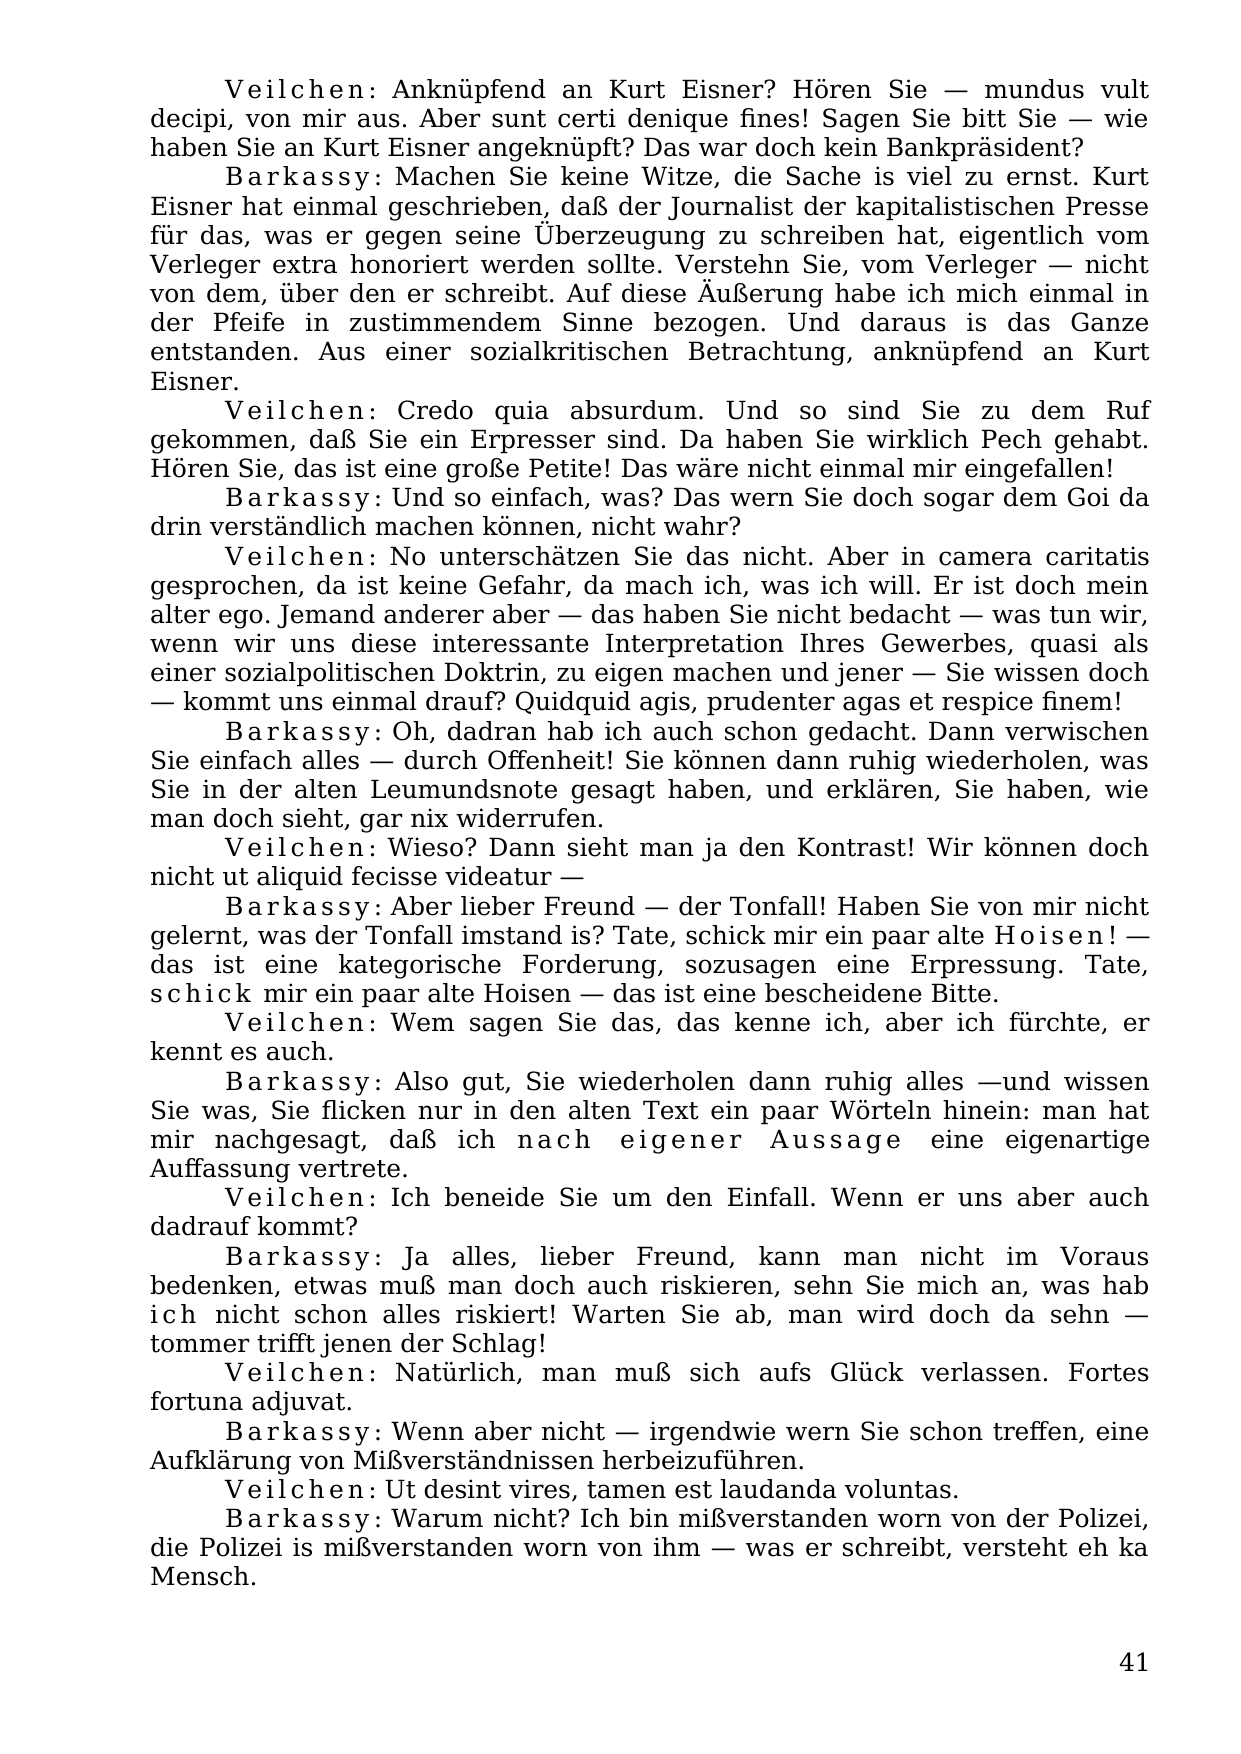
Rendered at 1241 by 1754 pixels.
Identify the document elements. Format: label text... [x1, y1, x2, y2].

text Veilchen: Anknüpfend an Kurt Eisner? Hören Sie — mundus vult decipi, von mir aus. Aber sunt certi denique fines! Sagen Sie bitt Sie — wie haben Sie an Kurt Eisner angeknüpft? Das war doch kein Bankpräsident? [150, 75, 1151, 162]
text Barkassy: Warum nicht? Ich bin mißverstanden worn von der Polizei, die Polizei is mißverstanden worn von ihm — was er schreibt, versteht eh ka Mensch. [150, 1504, 1151, 1592]
text Barkassy: Also gut, Sie wiederholen dann ruhig alles —und wissen Sie was, Sie flicken nur in den alten Text ein paar Wörteln hinein: man hat mir nachgesagt, daß ich nach eigener Aussage eine eigenartige Auffassung vertrete. [150, 1067, 1151, 1183]
text Veilchen: Ich beneide Sie um den Einfall. Wenn er uns aber auch dadrauf kommt? [150, 1183, 1151, 1242]
text Barkassy: Oh, dadran hab ich auch schon gedacht. Dann verwischen Sie einfach alles — durch Offenheit! Sie können dann ruhig wiederholen, was Sie in der alten Leumundsnote gesagt haben, und erklären, Sie haben, wie man doch sieht, gar nix widerrufen. [150, 717, 1151, 833]
text Barkassy: Machen Sie keine Witze, die Sache is viel zu ernst. Kurt Eisner hat einmal geschrieben, daß der Journalist der kapitalistischen Presse für das, was er gegen seine Überzeugung zu schreiben hat, eigentlich vom Verleger extra honoriert werden sollte. Verstehn Sie, vom Verleger — nicht von dem, über den er schreibt. Auf diese Äußerung habe ich mich einmal in der Pfeife in zustimmendem Sinne bezogen. Und daraus is das Ganze entstanden. Aus einer sozialkritischen Betrachtung, anknüpfend an Kurt Eisner. [150, 162, 1151, 396]
text Barkassy: Aber lieber Freund — der Tonfall! Haben Sie von mir nicht gelernt, was der Tonfall imstand is? Tate, schick mir ein paar alte Hoisen! — das ist eine kategorische Forderung, sozusagen eine Erpressung. Tate, schick mir ein paar alte Hoisen — das ist eine bescheidene Bitte. [150, 892, 1151, 1008]
text Veilchen: No unterschätzen Sie das nicht. Aber in camera caritatis gesprochen, da ist keine Gefahr, da mach ich, was ich will. Er ist doch mein alter ego. Jemand anderer aber — das haben Sie nicht bedacht — was tun wir, wenn wir uns diese interessante Interpretation Ihres Gewerbes, quasi als einer sozialpolitischen Doktrin, zu eigen machen und jener — Sie wissen doch — kommt uns einmal drauf? Quidquid agis, prudenter agas et respice finem! [150, 542, 1151, 717]
text Veilchen: Natürlich, man muß sich aufs Glück verlassen. Fortes fortuna adjuvat. [150, 1358, 1151, 1417]
text Barkassy: Ja alles, lieber Freund, kann man nicht im Voraus bedenken, etwas muß man doch auch riskieren, sehn Sie mich an, was hab ich nicht schon alles riskiert! Warten Sie ab, man wird doch da sehn — tommer trifft jenen der Schlag! [150, 1242, 1151, 1358]
text Veilchen: Wieso? Dann sieht man ja den Kontrast! Wir können doch nicht ut aliquid fecisse videatur — [150, 833, 1151, 892]
text Veilchen: Ut desint vires, tamen est laudanda voluntas. [150, 1475, 1151, 1504]
text Barkassy: Wenn aber nicht — irgendwie wern Sie schon treffen, eine Aufklärung von Mißverständnissen herbeizuführen. [150, 1417, 1151, 1475]
text Veilchen: Credo quia absurdum. Und so sind Sie zu dem Ruf gekommen, daß Sie ein Erpresser sind. Da haben Sie wirklich Pech gehabt. Hören Sie, das ist eine große Petite! Das wäre nicht einmal mir eingefallen! [150, 396, 1151, 483]
text Barkassy: Und so einfach, was? Das wern Sie doch sogar dem Goi da drin verständlich machen können, nicht wahr? [150, 483, 1151, 542]
text Veilchen: Wem sagen Sie das, das kenne ich, aber ich fürchte, er kennt es auch. [150, 1008, 1151, 1067]
